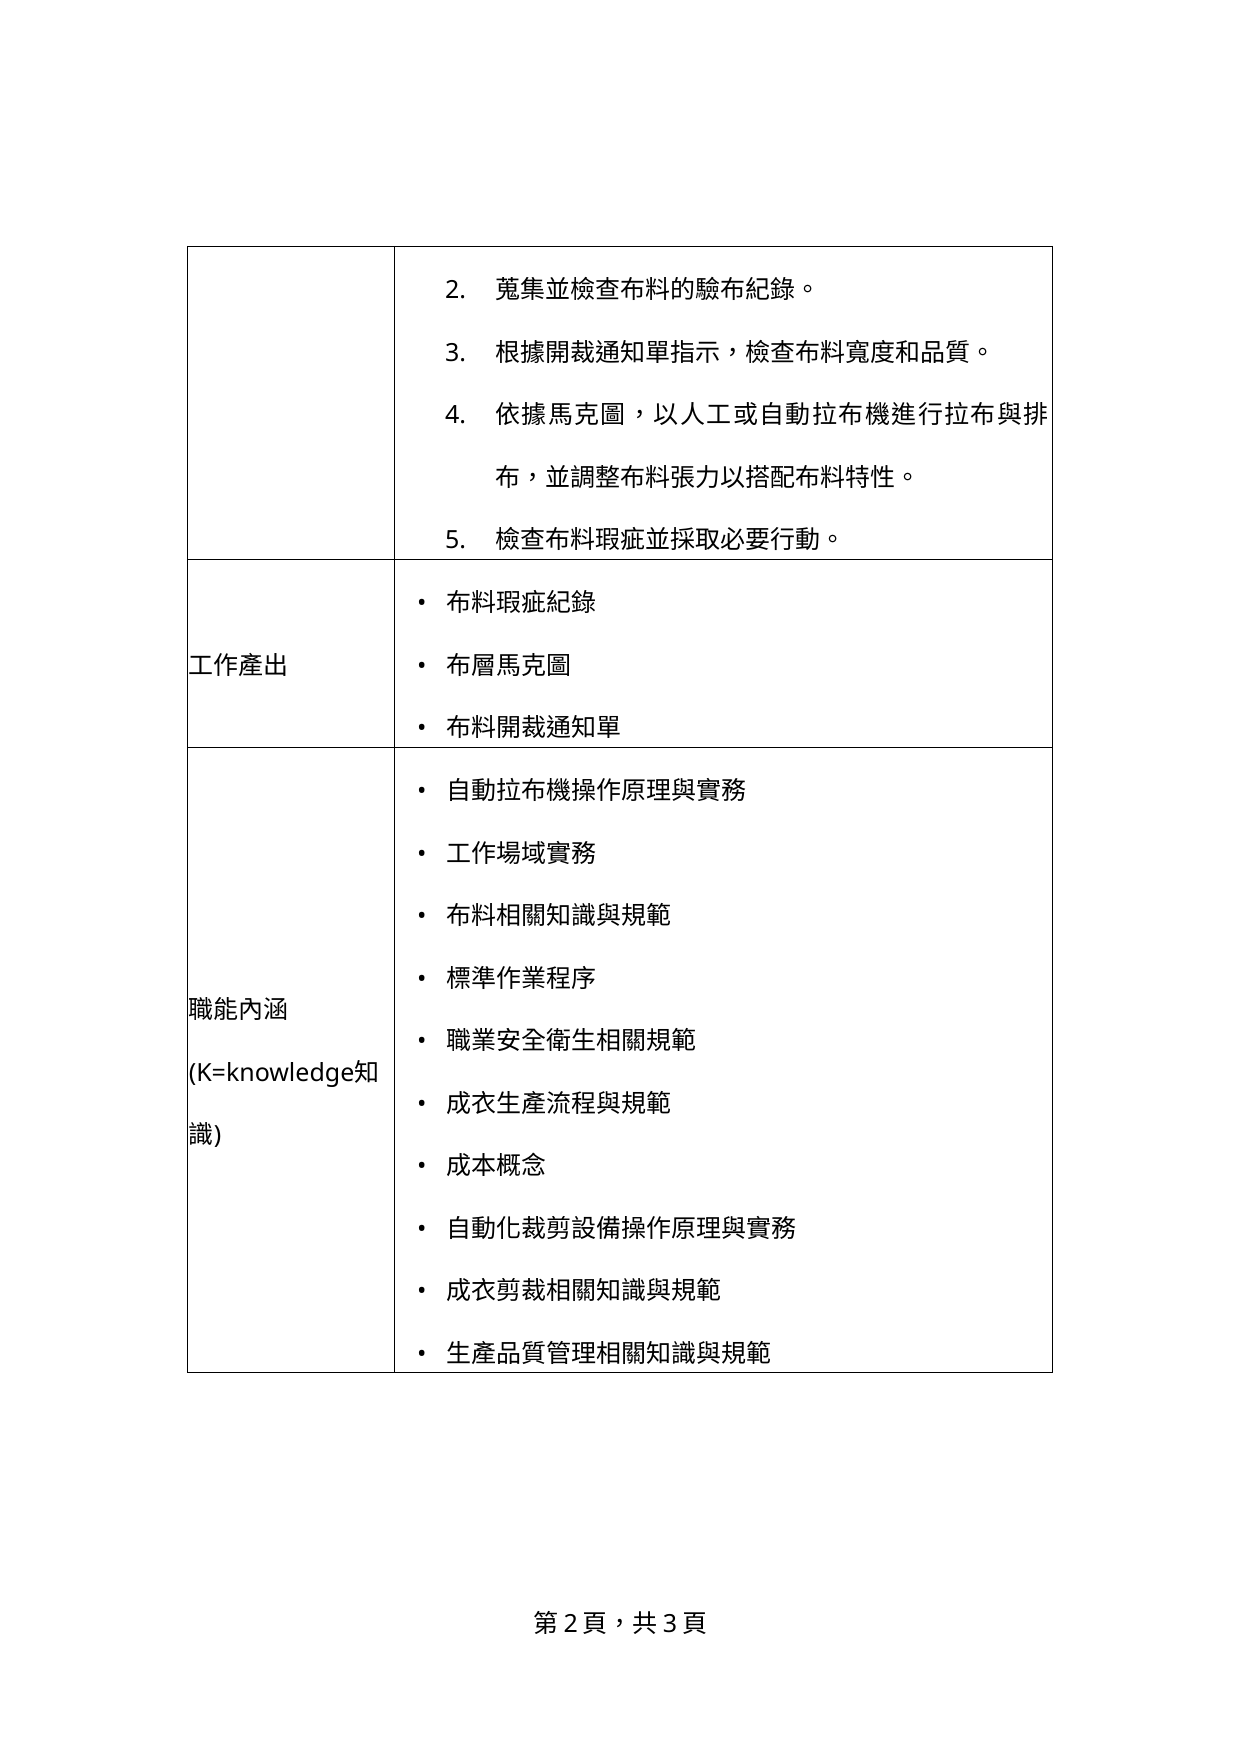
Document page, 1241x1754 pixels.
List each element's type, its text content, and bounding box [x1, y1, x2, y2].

table_cell 職能內涵 (K=knowledge知識) [188, 748, 394, 1372]
table_cell 工作產出 [188, 560, 394, 747]
table_cell 布料瑕疵紀錄 布層馬克圖 布料開裁通知單 [395, 560, 1052, 747]
table_cell 自動拉布機操作原理與實務 工作場域實務 布料相關知識與規範 標準作業程序 職業安全衛生相關規範 成衣生產流程與規範 成本概念 自動化裁剪設備操作原理與實務 成衣剪裁相關知識與規範 生產品質管理相關知識與規範 [395, 748, 1052, 1372]
table_cell 取得馬克排版圖 依組織規模及專業分工情形，向馬克專責單位取得馬克排版圖，或由裁剪人員進行馬克排版。 解讀裁剪計畫，據此驗算布料總碼數是否足夠。 分析用於馬克需要的裁剪順序，如面料種類、寬度、數量和成衣尺寸。 使用手工排馬克或專業馬克排版軟體，以取得最經濟有效之布層馬克圖。 依組織規模及訂單需求，取得或準備開裁通知單所需之排布層資訊。 確定符合排布長度的裁床。 排布 根據職業安全衛生相關規範和工作規定，設定和準備要使用的排布和馬克設備，解讀排布指示。 蒐集並檢查布料的驗布紀錄。 根據開裁通知單指示，檢查布料寬度和品質。 依據馬克圖，以人工或自動拉布機進行拉布與排布，並調整布料張力以搭配布料特性。 檢查布料瑕疵並採取必要行動。 [395, 247, 1052, 559]
table_cell [188, 247, 394, 559]
